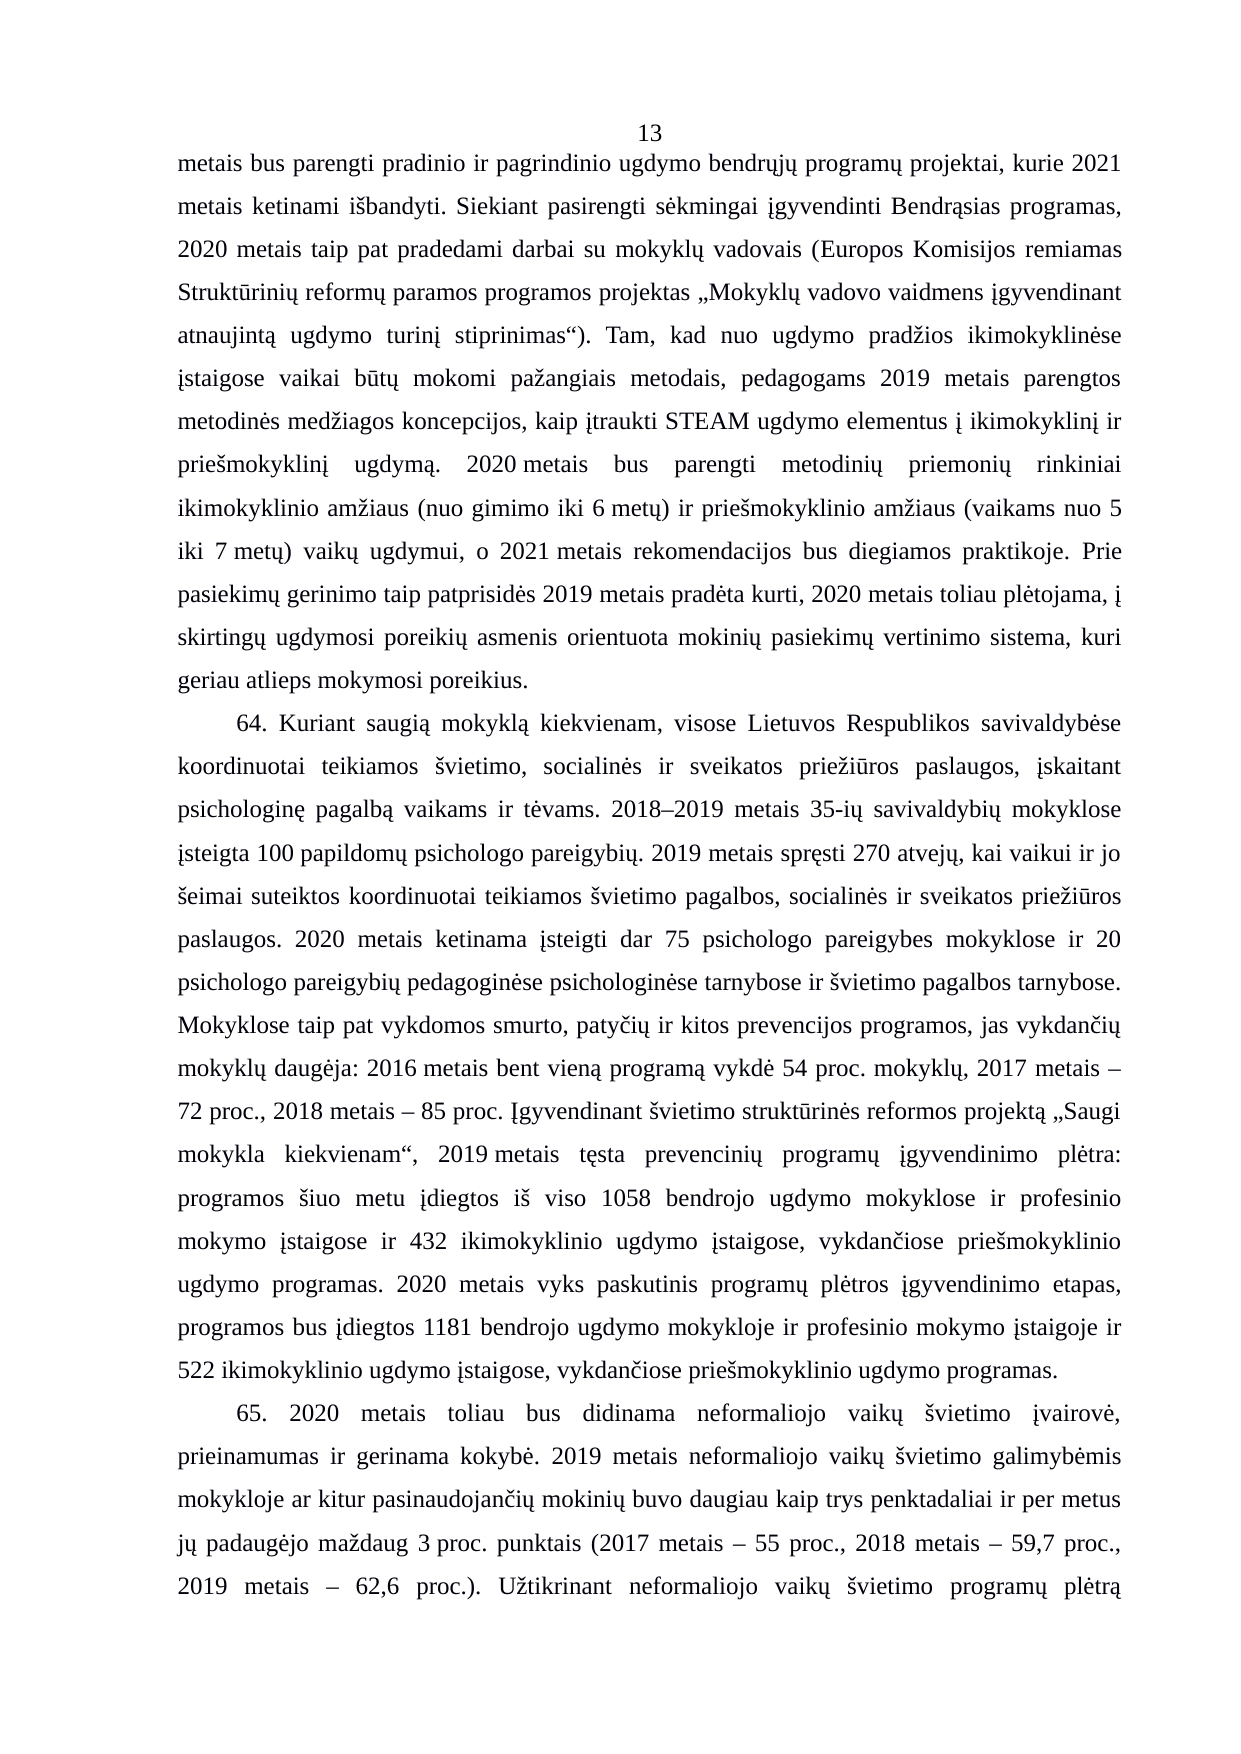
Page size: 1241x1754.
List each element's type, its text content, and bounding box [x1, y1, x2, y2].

text 64. Kuriant saugią mokyklą kiekvienam, visose Lietuvos Respublikos savivaldybėse koordinuotai teikiamos švietimo, socialinės ir sveikatos priežiūros paslaugos, įskaitant psichologinę pagalbą vaikams ir tėvams. 2018–2019 metais 35-ių savivaldybių mokyklose įsteigta 100 papildomų psichologo pareigybių. 2019 metais spręsti 270 atvejų, kai vaikui ir jo šeimai suteiktos koordinuotai teikiamos švietimo pagalbos, socialinės ir sveikatos priežiūros paslaugos. 2020 metais ketinama įsteigti dar 75 psichologo pareigybes mokyklose ir 20 psichologo pareigybių pedagoginėse psichologinėse tarnybose ir švietimo pagalbos tarnybose. Mokyklose taip pat vykdomos smurto, patyčių ir kitos prevencijos programos, jas vykdančių mokyklų daugėja: 2016 metais bent vieną programą vykdė 54 proc. mokyklų, 2017 metais – 72 proc., 2018 metais – 85 proc. Įgyvendinant švietimo struktūrinės reformos projektą „Saugi mokykla kiekvienam“, 2019 metais tęsta prevencinių programų įgyvendinimo plėtra: programos šiuo metu įdiegtos iš viso 1058 bendrojo ugdymo mokyklose ir profesinio mokymo įstaigose ir 432 ikimokyklinio ugdymo įstaigose, vykdančiose priešmokyklinio ugdymo programas. 2020 metais vyks paskutinis programų plėtros įgyvendinimo etapas, programos bus įdiegtos 1181 bendrojo ugdymo mokykloje ir profesinio mokymo įstaigoje ir 522 ikimokyklinio ugdymo įstaigose, vykdančiose priešmokyklinio ugdymo programas. [177, 708, 1122, 1384]
text 65. 2020 metais toliau bus didinama neformaliojo vaikų švietimo įvairovė, prieinamumas ir gerinama kokybė. 2019 metais neformaliojo vaikų švietimo galimybėmis mokykloje ar kitur pasinaudojančių mokinių buvo daugiau kaip trys penktadaliai ir per metus jų padaugėjo maždaug 3 proc. punktais (2017 metais – 55 proc., 2018 metais – 59,7 proc., 2019 metais – 62,6 proc.). Užtikrinant neformaliojo vaikų švietimo programų plėtrą [177, 1398, 1122, 1599]
text metais bus parengti pradinio ir pagrindinio ugdymo bendrųjų programų projektai, kurie 2021 metais ketinami išbandyti. Siekiant pasirengti sėkmingai įgyvendinti Bendrąsias programas, 2020 metais taip pat pradedami darbai su mokyklų vadovais (Europos Komisijos remiamas Struktūrinių reformų paramos programos projektas „Mokyklų vadovo vaidmens įgyvendinant atnaujintą ugdymo turinį stiprinimas“). Tam, kad nuo ugdymo pradžios ikimokyklinėse įstaigose vaikai būtų mokomi pažangiais metodais, pedagogams 2019 metais parengtos metodinės medžiagos koncepcijos, kaip įtraukti STEAM ugdymo elementus į ikimokyklinį ir priešmokyklinį ugdymą. 2020 metais bus parengti metodinių priemonių rinkiniai ikimokyklinio amžiaus (nuo gimimo iki 6 metų) ir priešmokyklinio amžiaus (vaikams nuo 5 iki 7 metų) vaikų ugdymui, o 2021 metais rekomendacijos bus diegiamos praktikoje. Prie pasiekimų gerinimo taip patprisidės 2019 metais pradėta kurti, 2020 metais toliau plėtojama, į skirtingų ugdymosi poreikių asmenis orientuota mokinių pasiekimų vertinimo sistema, kuri geriau atlieps mokymosi poreikius. [177, 148, 1122, 694]
